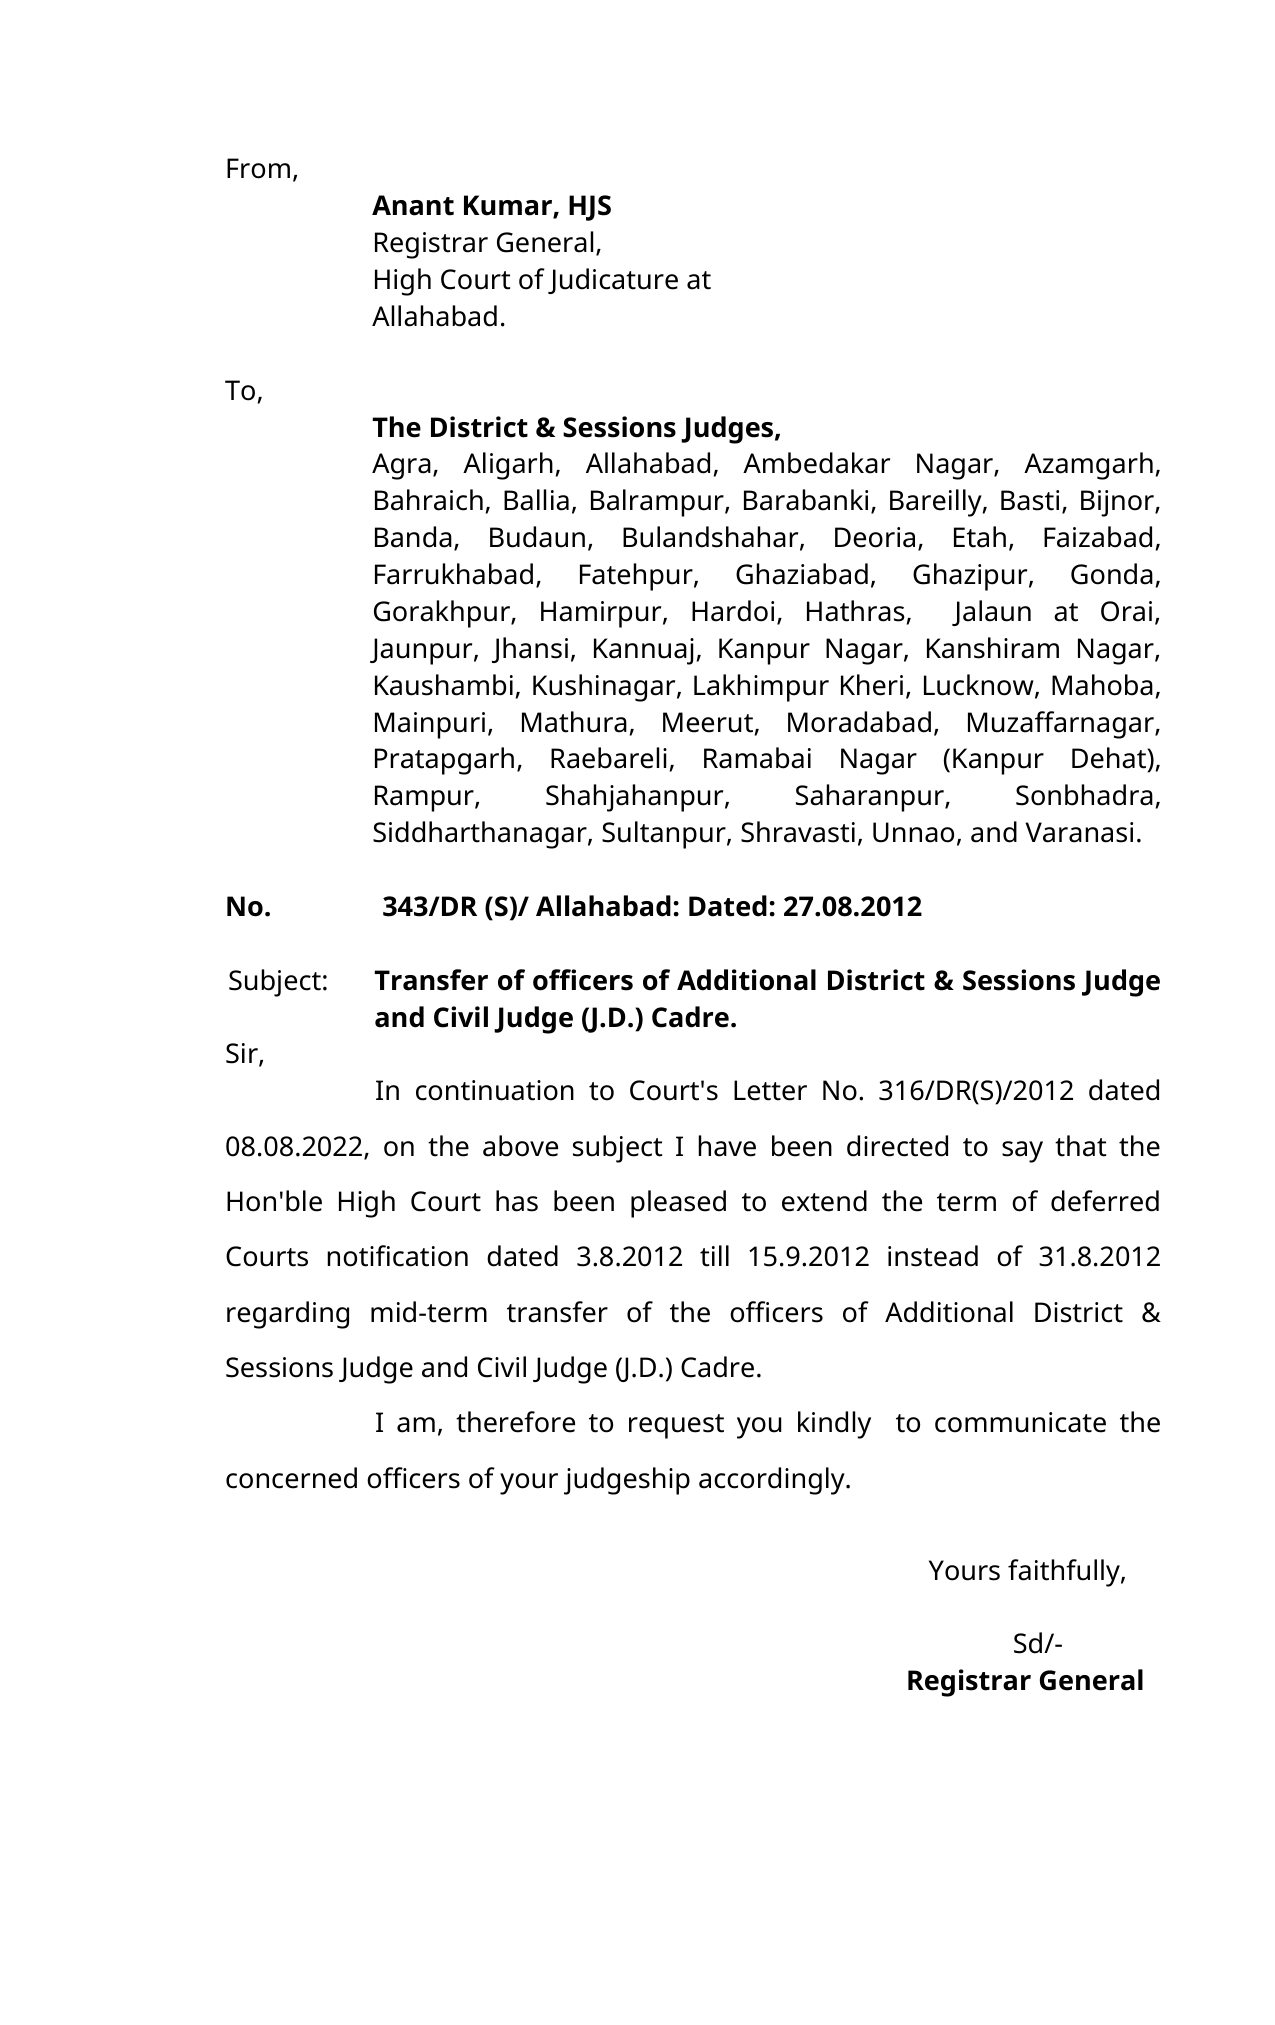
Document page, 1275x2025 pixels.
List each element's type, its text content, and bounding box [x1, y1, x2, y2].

text Allahabad. [372, 297, 1162, 334]
text Anant Kumar, HJS [372, 187, 1162, 224]
text I am, therefore to request you kindly to communicate the concerned officers of your judgeship accordingly. [225, 1404, 1162, 1496]
text High Court of Judicature at [372, 261, 1162, 297]
text In continuation to Court's Letter No. 316/DR(S)/2012 dated 08.08.2022, on the above subject I have been directed to say that the Hon'ble High Court has been pleased to extend the term of deferred Courts notification dated 3.8.2012 till 15.9.2012 instead of 31.8.2012 regarding mid-term transfer of the officers of Additional District & Sessions Judge and Civil Judge (J.D.) Cadre. [225, 1072, 1162, 1385]
text The District & Sessions Judges, [372, 408, 1162, 445]
text Registrar General [225, 1662, 1158, 1699]
text Registrar General, [372, 224, 1162, 261]
text Subject: Transfer of officers of Additional District & Sessions Judge and Civil Judge (J.D.) Cadre. [228, 961, 1162, 1035]
text From, [225, 150, 1162, 187]
text Sir, [225, 1035, 1162, 1072]
text Sd/- [225, 1625, 1162, 1662]
text Agra, Aligarh, Allahabad, Ambedakar Nagar, Azamgarh, Bahraich, Ballia, Balrampur, Barabanki, Bareilly, Basti, Bijnor, Banda, Budaun, Bulandshahar, Deoria, Etah, Faizabad, Farrukhabad, Fatehpur, Ghaziabad, Ghazipur, Gonda, Gorakhpur, Hamirpur, Hardoi, Hathras, Jalaun at Orai, Jaunpur, Jhansi, Kannuaj, Kanpur Nagar, Kanshiram Nagar, Kaushambi, Kushinagar, Lakhimpur Kheri, Lucknow, Mahoba, Mainpuri, Mathura, Meerut, Moradabad, Muzaffarnagar, Pratapgarh, Raebareli, Ramabai Nagar (Kanpur Dehat), Rampur, Shahjahanpur, Saharanpur, Sonbhadra, Siddharthanagar, Sultanpur, Shravasti, Unnao, and Varanasi. [372, 445, 1162, 851]
text Yours faithfully, [225, 1551, 1162, 1588]
text No. 343/DR (S)/ Allahabad: Dated: 27.08.2012 [225, 887, 1162, 924]
text To, [225, 371, 1162, 408]
